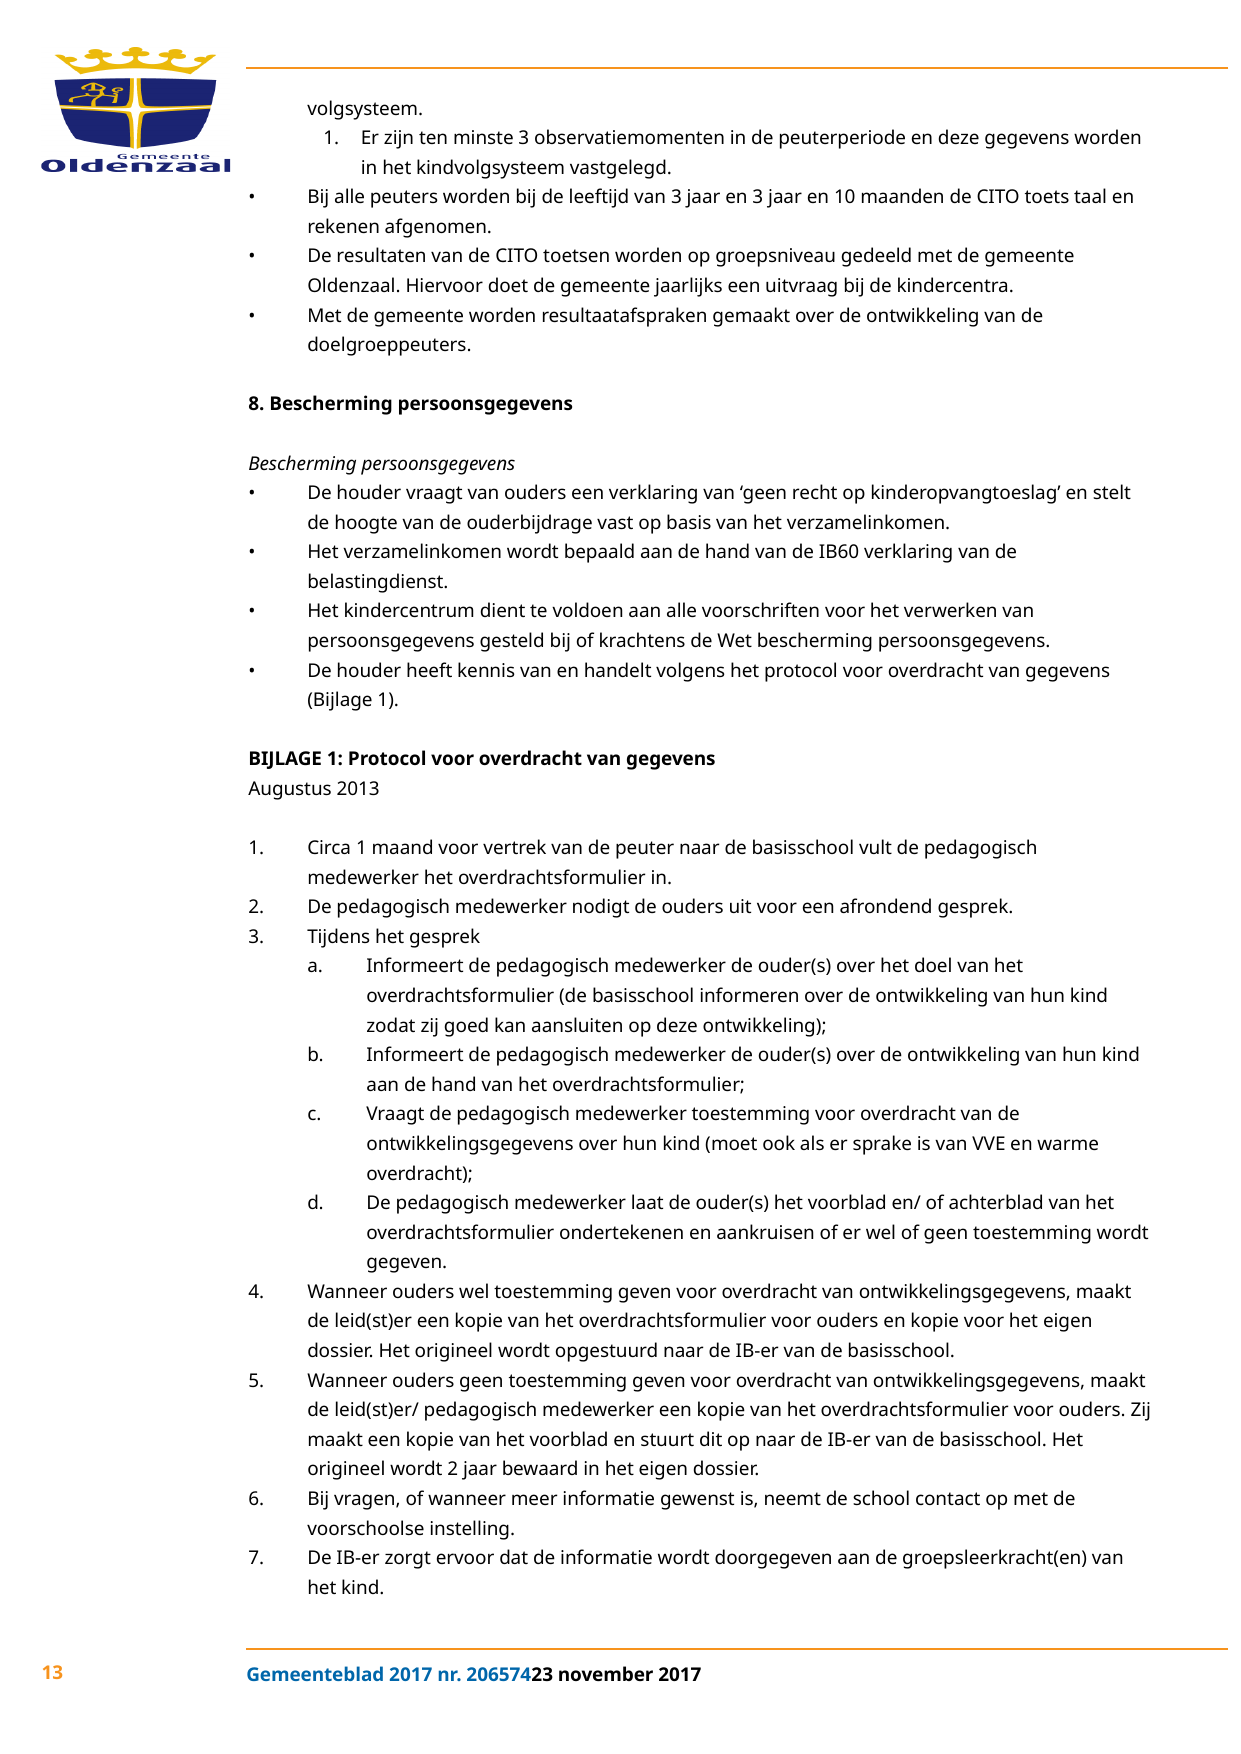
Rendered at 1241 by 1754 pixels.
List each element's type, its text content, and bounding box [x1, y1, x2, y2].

list De houder vraagt van ouders een verklaring van ‘geen recht op kinderopvangtoeslag’ en stelt de hoogte van de ouderbijdrage vast op basis van het verzamelinkomen. [248, 479, 1152, 535]
list Vraagt de pedagogisch medewerker toestemming voor overdracht van de ontwikkelingsgegevens over hun kind (moet ook als er sprake is van VVE en warme overdracht); [307, 1101, 1152, 1186]
list De resultaten van de CITO toetsen worden op groepsniveau gedeeld met de gemeente Oldenzaal. Hiervoor doet de gemeente jaarlijks een uitvraag bij de kindercentra. [248, 243, 1152, 298]
text Augustus 2013 [248, 775, 1152, 801]
text 8. Bescherming persoonsgegevens [248, 391, 1152, 416]
list Er zijn ten minste 3 observatiemomenten in de peuterperiode en deze gegevens worden in het kindvolgsysteem vastgelegd. [323, 124, 1152, 180]
list Het kindercentrum dient te voldoen aan alle voorschriften voor het verwerken van persoonsgegevens gesteld bij of krachtens de Wet bescherming persoonsgegevens. [248, 598, 1152, 653]
list Bij vragen, of wanneer meer informatie gewenst is, neemt de school contact op met de voorschoolse instelling. [248, 1485, 1152, 1541]
list Wanneer ouders geen toestemming geven voor overdracht van ontwikkelingsgegevens, maakt de leid(st)er/ pedagogisch medewerker een kopie van het overdrachtsformulier voor ouders. Zij maakt een kopie van het voorblad en stuurt dit op naar de IB-er van de basisschool. Het origineel wordt 2 jaar bewaard in het eigen dossier. [248, 1367, 1152, 1481]
text BIJLAGE 1: Protocol voor overdracht van gegevens [248, 746, 1152, 771]
list Wanneer ouders wel toestemming geven voor overdracht van ontwikkelingsgegevens, maakt de leid(st)er een kopie van het overdrachtsformulier voor ouders en kopie voor het eigen dossier. Het origineel wordt opgestuurd naar de IB-er van de basisschool. [248, 1278, 1152, 1363]
list De IB-er zorgt ervoor dat de informatie wordt doorgegeven aan de groepsleerkracht(en) van het kind. [248, 1544, 1152, 1600]
list De pedagogisch medewerker laat de ouder(s) het voorblad en/ of achterblad van het overdrachtsformulier ondertekenen en aankruisen of er wel of geen toestemming wordt gegeven. [307, 1189, 1152, 1274]
list Tijdens het gesprek [248, 923, 1152, 949]
list Circa 1 maand voor vertrek van de peuter naar de basisschool vult de pedagogisch medewerker het overdrachtsformulier in. [248, 834, 1152, 890]
list Met de gemeente worden resultaatafspraken gemaakt over de ontwikkeling van de doelgroeppeuters. [248, 302, 1152, 357]
list De pedagogisch medewerker nodigt de ouders uit voor een afrondend gesprek. [248, 893, 1152, 919]
list Het verzamelinkomen wordt bepaald aan de hand van de IB60 verklaring van de belastingdienst. [248, 538, 1152, 594]
list Informeert de pedagogisch medewerker de ouder(s) over het doel van het overdrachtsformulier (de basisschool informeren over de ontwikkeling van hun kind zodat zij goed kan aansluiten op deze ontwikkeling); [307, 953, 1152, 1038]
text Bescherming persoonsgegevens [248, 450, 1152, 476]
list Bij alle peuters worden bij de leeftijd van 3 jaar en 3 jaar en 10 maanden de CITO toets taal en rekenen afgenomen. [248, 183, 1152, 239]
list De houder heeft kennis van en handelt volgens het protocol voor overdracht van gegevens (Bijlage 1). [248, 657, 1152, 712]
picture [41, 47, 231, 172]
list Informeert de pedagogisch medewerker de ouder(s) over de ontwikkeling van hun kind aan de hand van het overdrachtsformulier; [307, 1041, 1152, 1097]
list volgsysteem. [248, 95, 1152, 121]
